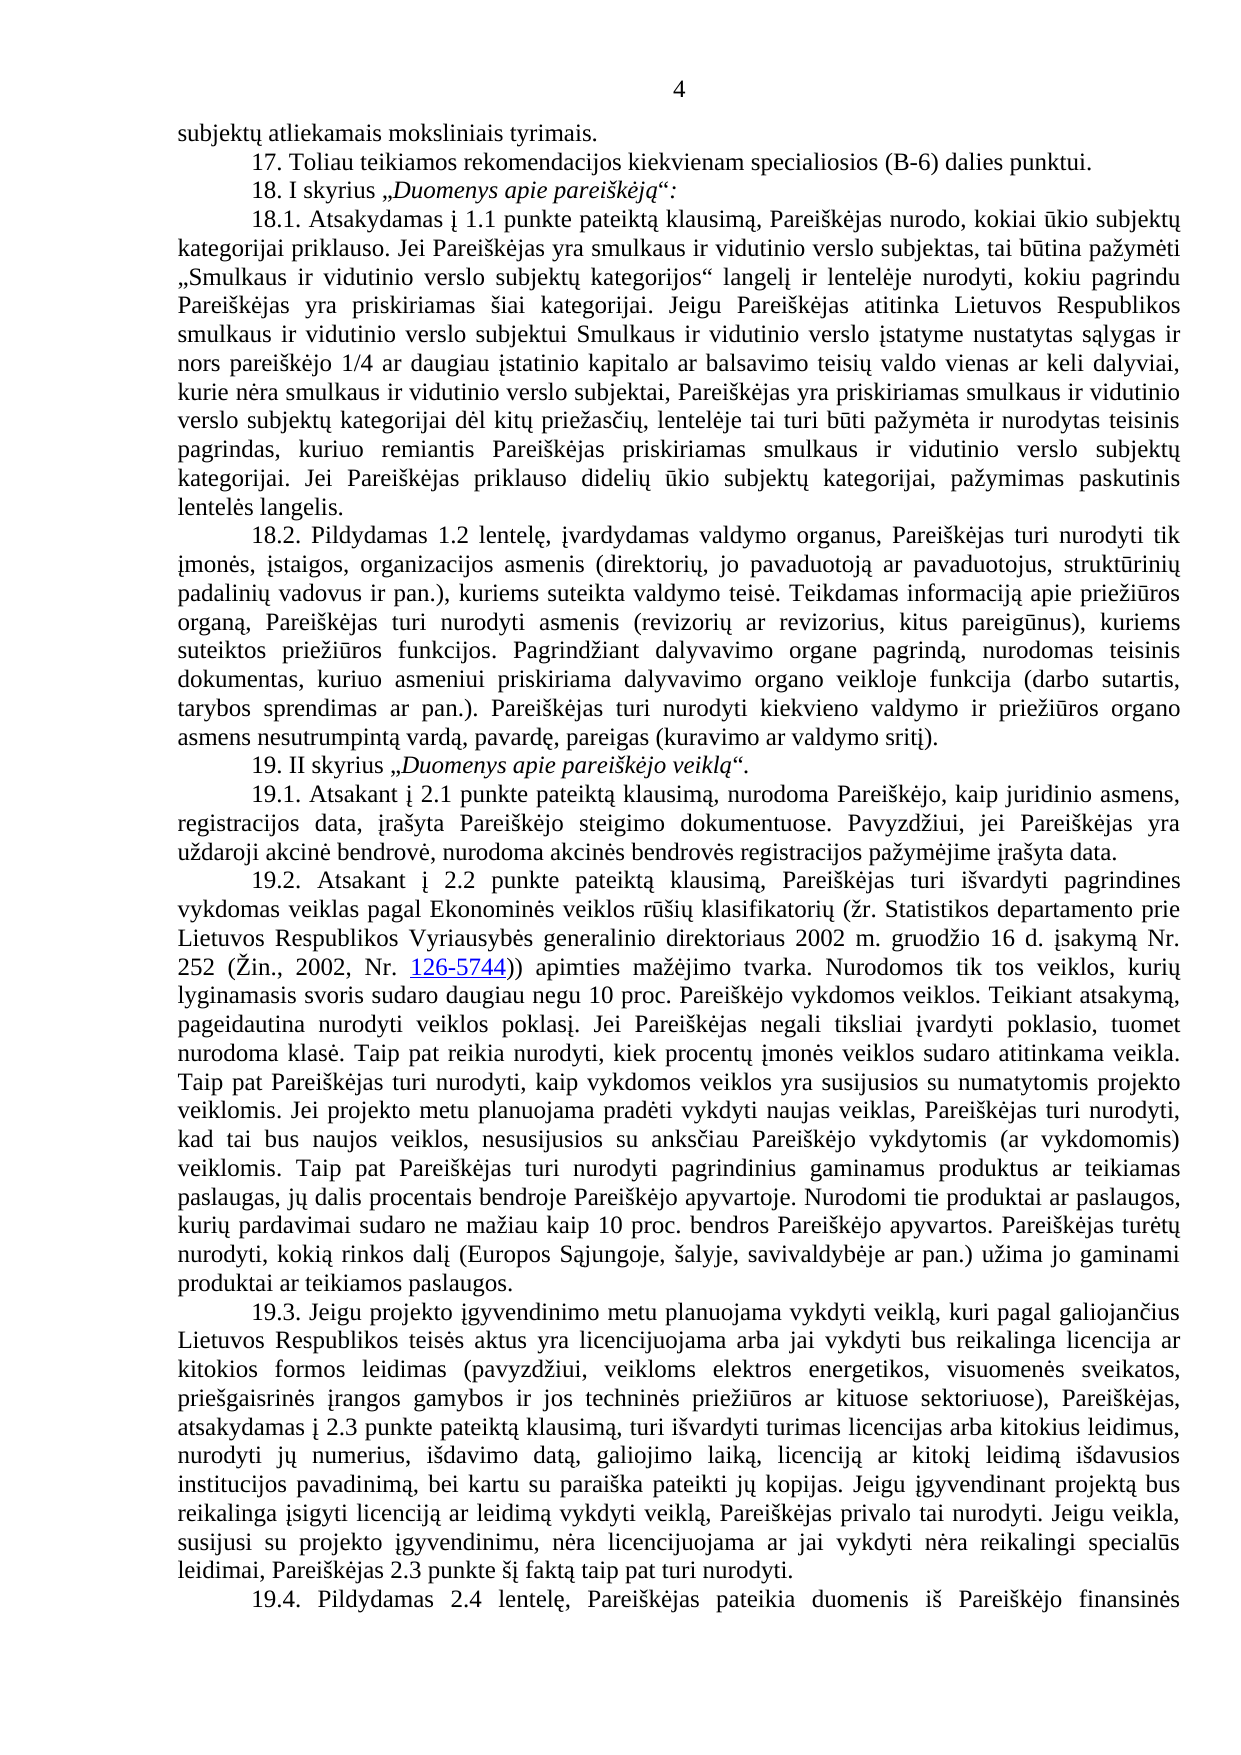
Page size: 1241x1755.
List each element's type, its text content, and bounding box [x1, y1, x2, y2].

text 17. Toliau teikiamos rekomendacijos kiekvienam specialiosios (B-6) dalies punktui. [177, 147, 1181, 176]
text 18.1. Atsakydamas į 1.1 punkte pateiktą klausimą, Pareiškėjas nurodo, kokiai ūkio subjektų kategorijai priklauso. Jei Pareiškėjas yra smulkaus ir vidutinio verslo subjektas, tai būtina pažymėti „Smulkaus ir vidutinio verslo subjektų kategorijos“ langelį ir lentelėje nurodyti, kokiu pagrindu Pareiškėjas yra priskiriamas šiai kategorijai. Jeigu Pareiškėjas atitinka Lietuvos Respublikos smulkaus ir vidutinio verslo subjektui Smulkaus ir vidutinio verslo įstatyme nustatytas sąlygas ir nors pareiškėjo 1/4 ar daugiau įstatinio kapitalo ar balsavimo teisių valdo vienas ar keli dalyviai, kurie nėra smulkaus ir vidutinio verslo subjektai, Pareiškėjas yra priskiriamas smulkaus ir vidutinio verslo subjektų kategorijai dėl kitų priežasčių, lentelėje tai turi būti pažymėta ir nurodytas teisinis pagrindas, kuriuo remiantis Pareiškėjas priskiriamas smulkaus ir vidutinio verslo subjektų kategorijai. Jei Pareiškėjas priklauso didelių ūkio subjektų kategorijai, pažymimas paskutinis lentelės langelis. [177, 204, 1181, 521]
text 19.3. Jeigu projekto įgyvendinimo metu planuojama vykdyti veiklą, kuri pagal galiojančius Lietuvos Respublikos teisės aktus yra licencijuojama arba jai vykdyti bus reikalinga licencija ar kitokios formos leidimas (pavyzdžiui, veikloms elektros energetikos, visuomenės sveikatos, priešgaisrinės įrangos gamybos ir jos techninės priežiūros ar kituose sektoriuose), Pareiškėjas, atsakydamas į 2.3 punkte pateiktą klausimą, turi išvardyti turimas licencijas arba kitokius leidimus, nurodyti jų numerius, išdavimo datą, galiojimo laiką, licenciją ar kitokį leidimą išdavusios institucijos pavadinimą, bei kartu su paraiška pateikti jų kopijas. Jeigu įgyvendinant projektą bus reikalinga įsigyti licenciją ar leidimą vykdyti veiklą, Pareiškėjas privalo tai nurodyti. Jeigu veikla, susijusi su projekto įgyvendinimu, nėra licencijuojama ar jai vykdyti nėra reikalingi specialūs leidimai, Pareiškėjas 2.3 punkte šį faktą taip pat turi nurodyti. [177, 1297, 1181, 1584]
text subjektų atliekamais moksliniais tyrimais. [177, 118, 1181, 147]
text 18. I skyrius „Duomenys apie pareiškėją“: [177, 176, 1181, 204]
text 19. II skyrius „Duomenys apie pareiškėjo veiklą“. [177, 751, 1181, 779]
text 18.2. Pildydamas 1.2 lentelę, įvardydamas valdymo organus, Pareiškėjas turi nurodyti tik įmonės, įstaigos, organizacijos asmenis (direktorių, jo pavaduotoją ar pavaduotojus, struktūrinių padalinių vadovus ir pan.), kuriems suteikta valdymo teisė. Teikdamas informaciją apie priežiūros organą, Pareiškėjas turi nurodyti asmenis (revizorių ar revizorius, kitus pareigūnus), kuriems suteiktos priežiūros funkcijos. Pagrindžiant dalyvavimo organe pagrindą, nurodomas teisinis dokumentas, kuriuo asmeniui priskiriama dalyvavimo organo veikloje funkcija (darbo sutartis, tarybos sprendimas ar pan.). Pareiškėjas turi nurodyti kiekvieno valdymo ir priežiūros organo asmens nesutrumpintą vardą, pavardę, pareigas (kuravimo ar valdymo sritį). [177, 521, 1181, 751]
text 19.4. Pildydamas 2.4 lentelę, Pareiškėjas pateikia duomenis iš Pareiškėjo finansinės [177, 1584, 1181, 1613]
text 19.1. Atsakant į 2.1 punkte pateiktą klausimą, nurodoma Pareiškėjo, kaip juridinio asmens, registracijos data, įrašyta Pareiškėjo steigimo dokumentuose. Pavyzdžiui, jei Pareiškėjas yra uždaroji akcinė bendrovė, nurodoma akcinės bendrovės registracijos pažymėjime įrašyta data. [177, 779, 1181, 866]
text 19.2. Atsakant į 2.2 punkte pateiktą klausimą, Pareiškėjas turi išvardyti pagrindines vykdomas veiklas pagal Ekonominės veiklos rūšių klasifikatorių (žr. Statistikos departamento prie Lietuvos Respublikos Vyriausybės generalinio direktoriaus 2002 m. gruodžio 16 d. įsakymą Nr. 252 (Žin., 2002, Nr. 126-5744)) apimties mažėjimo tvarka. Nurodomos tik tos veiklos, kurių lyginamasis svoris sudaro daugiau negu 10 proc. Pareiškėjo vykdomos veiklos. Teikiant atsakymą, pageidautina nurodyti veiklos poklasį. Jei Pareiškėjas negali tiksliai įvardyti poklasio, tuomet nurodoma klasė. Taip pat reikia nurodyti, kiek procentų įmonės veiklos sudaro atitinkama veikla. Taip pat Pareiškėjas turi nurodyti, kaip vykdomos veiklos yra susijusios su numatytomis projekto veiklomis. Jei projekto metu planuojama pradėti vykdyti naujas veiklas, Pareiškėjas turi nurodyti, kad tai bus naujos veiklos, nesusijusios su anksčiau Pareiškėjo vykdytomis (ar vykdomomis) veiklomis. Taip pat Pareiškėjas turi nurodyti pagrindinius gaminamus produktus ar teikiamas paslaugas, jų dalis procentais bendroje Pareiškėjo apyvartoje. Nurodomi tie produktai ar paslaugos, kurių pardavimai sudaro ne mažiau kaip 10 proc. bendros Pareiškėjo apyvartos. Pareiškėjas turėtų nurodyti, kokią rinkos dalį (Europos Sąjungoje, šalyje, savivaldybėje ar pan.) užima jo gaminami produktai ar teikiamos paslaugos. [177, 866, 1181, 1297]
